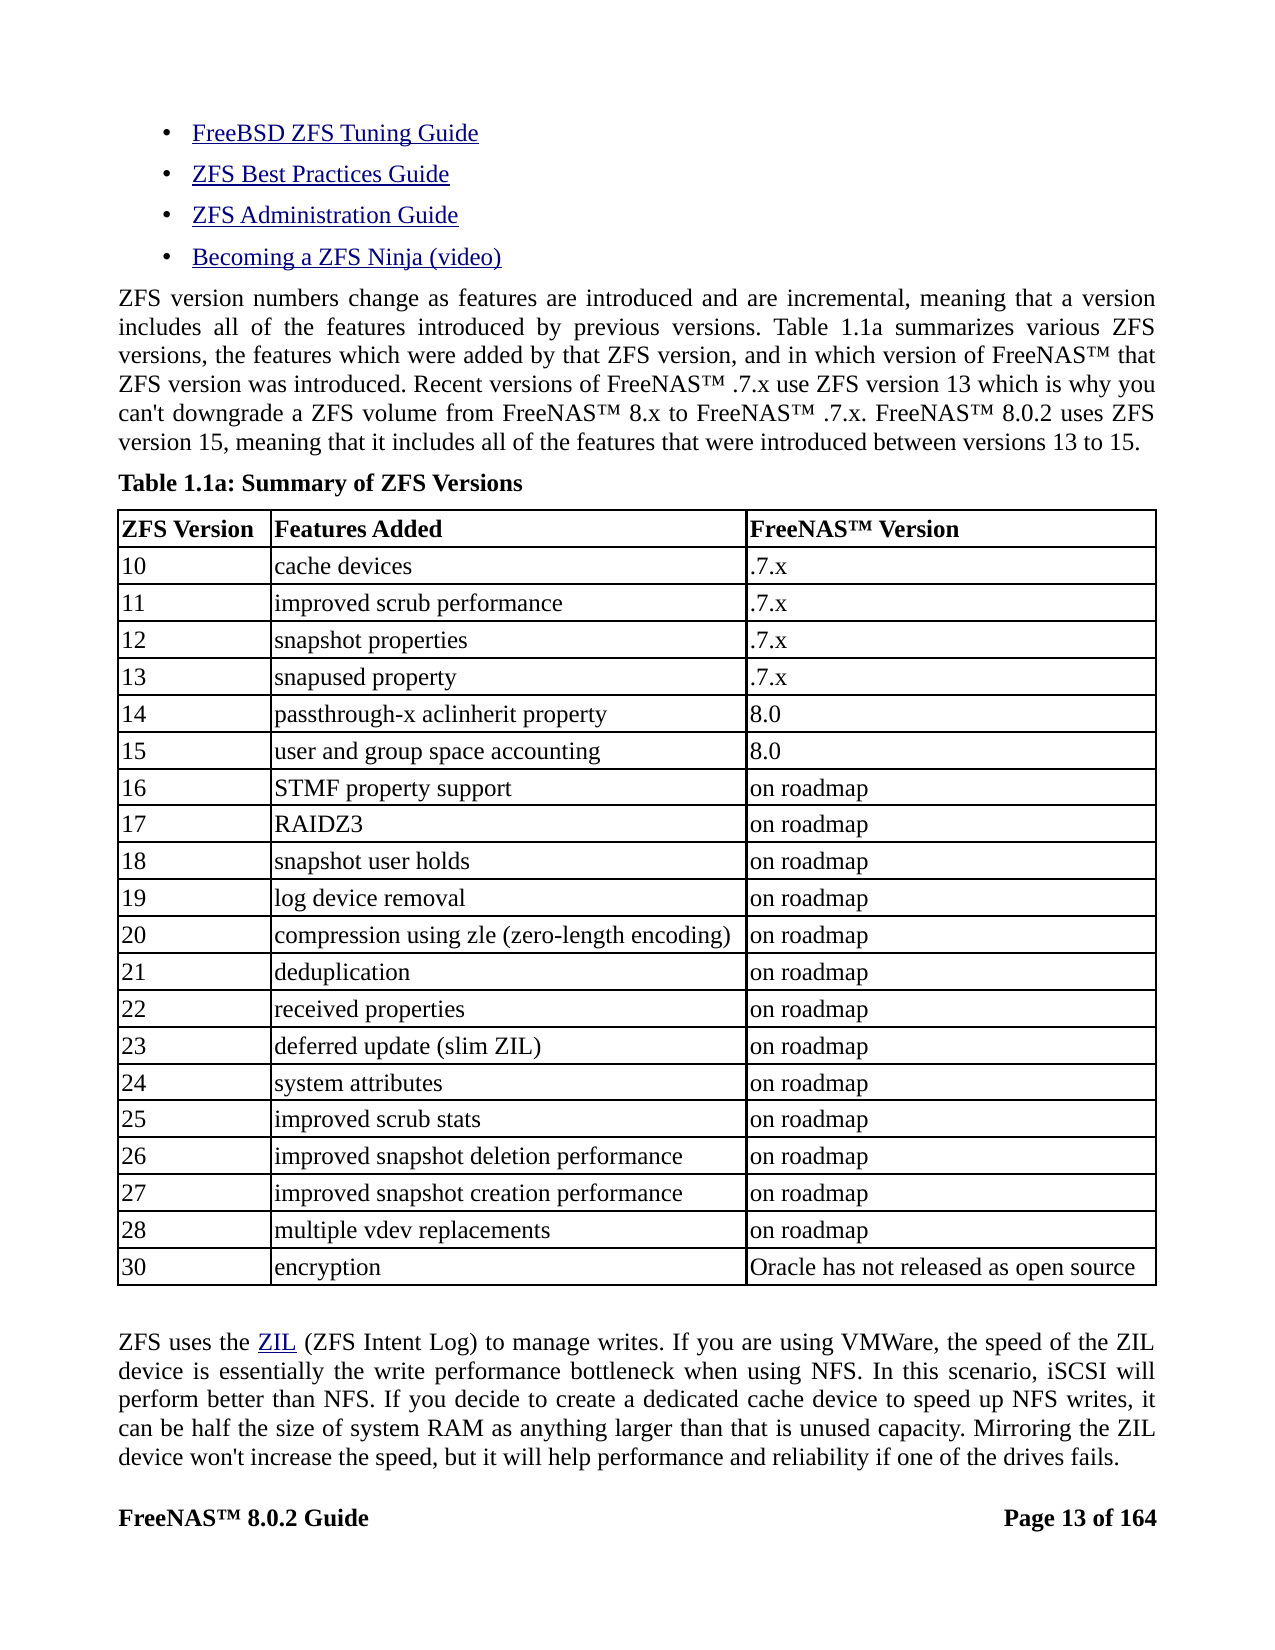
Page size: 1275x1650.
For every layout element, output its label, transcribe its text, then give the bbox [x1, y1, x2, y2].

table_cell user and group space accounting [272, 733, 745, 767]
table_cell 28 [119, 1212, 270, 1247]
table_cell 10 [119, 548, 270, 583]
table_cell 24 [119, 1065, 270, 1099]
table_cell encryption [272, 1249, 745, 1284]
table_cell improved snapshot deletion performance [272, 1138, 745, 1173]
table_cell on roadmap [748, 1138, 1155, 1173]
table_cell improved scrub performance [272, 585, 745, 620]
table_cell 15 [119, 733, 270, 767]
table_cell RAIDZ3 [272, 806, 745, 841]
table_cell 30 [119, 1249, 270, 1284]
table_cell improved snapshot creation performance [272, 1175, 745, 1210]
table_cell received properties [272, 991, 745, 1026]
table_cell .7.x [748, 585, 1155, 620]
table_cell 17 [119, 806, 270, 841]
table_cell STMF property support [272, 770, 745, 804]
table_cell on roadmap [748, 1101, 1155, 1136]
table_cell 12 [119, 622, 270, 657]
table_cell passthrough-x aclinherit property [272, 696, 745, 731]
table_cell compression using zle (zero-length encoding) [272, 917, 745, 952]
text Table 1.1a: Summary of ZFS Versions [118, 468, 1157, 497]
table_cell snapshot properties [272, 622, 745, 657]
table_cell system attributes [272, 1065, 745, 1099]
table_header Features Added [272, 511, 745, 546]
table_cell on roadmap [748, 880, 1155, 915]
table_header FreeNAS™ Version [748, 511, 1155, 546]
table_cell on roadmap [748, 1028, 1155, 1062]
list ZFS Best Practices Guide [162, 159, 1157, 188]
table_cell 8.0 [748, 696, 1155, 731]
table_cell 27 [119, 1175, 270, 1210]
table_cell 13 [119, 659, 270, 694]
table_cell .7.x [748, 548, 1155, 583]
table_cell on roadmap [748, 1212, 1155, 1247]
table_cell on roadmap [748, 843, 1155, 878]
table_cell 26 [119, 1138, 270, 1173]
table_cell on roadmap [748, 770, 1155, 804]
list ZFS Administration Guide [162, 201, 1157, 229]
table_cell 20 [119, 917, 270, 952]
table_cell snapused property [272, 659, 745, 694]
table_cell 22 [119, 991, 270, 1026]
table_cell snapshot user holds [272, 843, 745, 878]
table_cell .7.x [748, 622, 1155, 657]
table_cell on roadmap [748, 954, 1155, 989]
table_cell 25 [119, 1101, 270, 1136]
table_cell 23 [119, 1028, 270, 1062]
text ZFS version numbers change as features are introduced and are incremental, meaning that a version includes all of the features introduced by previous versions. Table 1.1a summarizes various ZFS versions, the features which were added by that ZFS version, and in which version of FreeNAS™ that ZFS version was introduced. Recent versions of FreeNAS™ .7.x use ZFS version 13 which is why you can't downgrade a ZFS volume from FreeNAS™ 8.x to FreeNAS™ .7.x. FreeNAS™ 8.0.2 uses ZFS version 15, meaning that it includes all of the features that were introduced between versions 13 to 15. [118, 283, 1157, 456]
table_header ZFS Version [119, 511, 270, 546]
table_cell log device removal [272, 880, 745, 915]
table_cell on roadmap [748, 991, 1155, 1026]
list Becoming a ZFS Ninja (video) [162, 242, 1157, 271]
table_cell 16 [119, 770, 270, 804]
table_cell improved scrub stats [272, 1101, 745, 1136]
table_cell cache devices [272, 548, 745, 583]
table_cell multiple vdev replacements [272, 1212, 745, 1247]
list FreeBSD ZFS Tuning Guide [162, 118, 1157, 147]
table_cell 14 [119, 696, 270, 731]
table_cell 18 [119, 843, 270, 878]
table_cell on roadmap [748, 1065, 1155, 1099]
table_cell Oracle has not released as open source [748, 1249, 1155, 1284]
table_cell on roadmap [748, 917, 1155, 952]
table_cell .7.x [748, 659, 1155, 694]
table_cell on roadmap [748, 1175, 1155, 1210]
table_cell 19 [119, 880, 270, 915]
table_cell deferred update (slim ZIL) [272, 1028, 745, 1062]
table_cell on roadmap [748, 806, 1155, 841]
text ZFS uses the ZIL (ZFS Intent Log) to manage writes. If you are using VMWare, the speed of the ZIL device is essentially the write performance bottleneck when using NFS. In this scenario, iSCSI will perform better than NFS. If you decide to create a dedicated cache device to speed up NFS writes, it can be half the size of system RAM as anything larger than that is unused capacity. Mirroring the ZIL device won't increase the speed, but it will help performance and reliability if one of the drives fails. [118, 1327, 1157, 1471]
table_cell 21 [119, 954, 270, 989]
table_cell 8.0 [748, 733, 1155, 767]
table_cell deduplication [272, 954, 745, 989]
table_cell 11 [119, 585, 270, 620]
